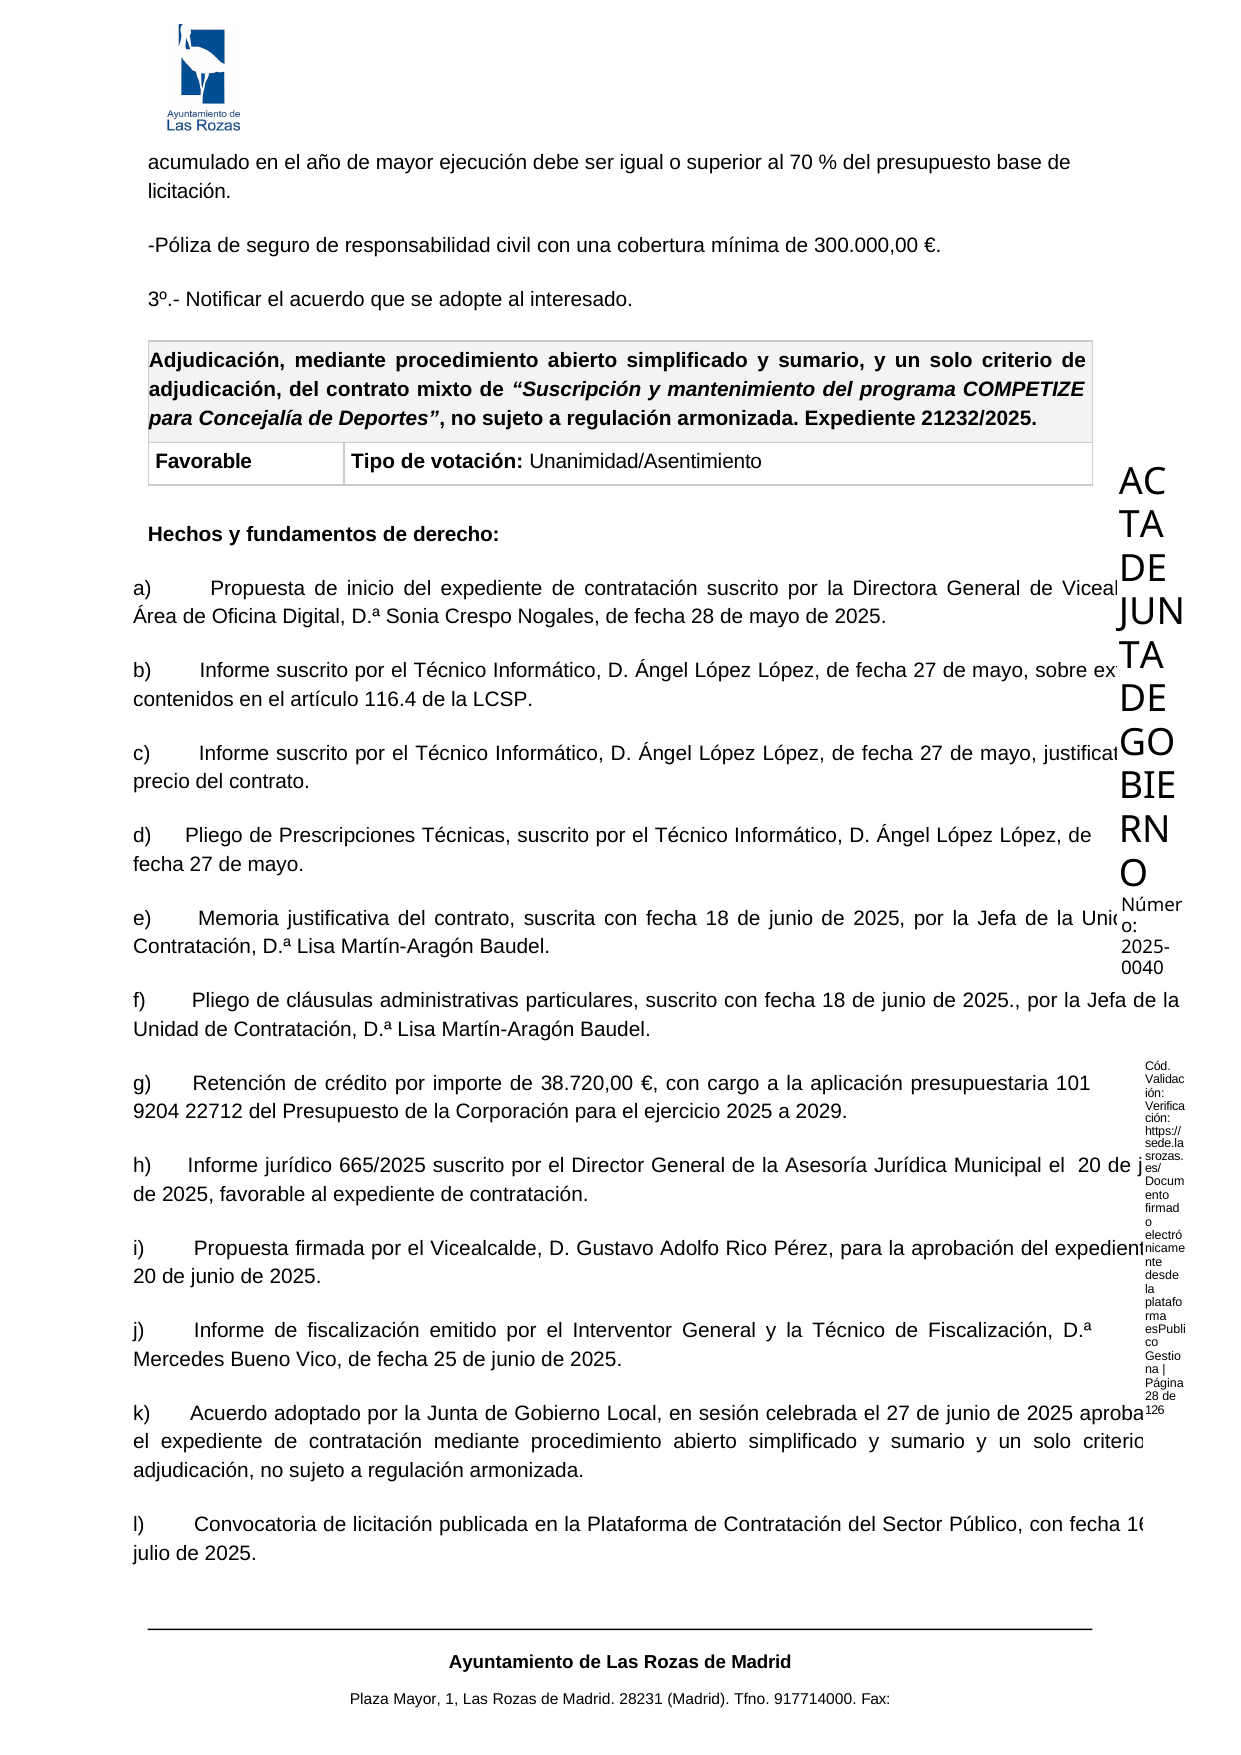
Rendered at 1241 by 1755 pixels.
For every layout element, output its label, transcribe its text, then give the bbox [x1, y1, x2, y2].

list Retención de crédito por importe de 38.720,00 €, con cargo a la aplicación presupuestaria 101 9204 22712 del Presupuesto de la Corporación para el ejercicio 2025 a 2029. [133, 1071, 1093, 1123]
table_cell Favorable [149, 443, 343, 484]
list Acuerdo adoptado por la Junta de Gobierno Local, en sesión celebrada el 27 de junio de 2025 aprobando el expediente de contratación mediante procedimiento abierto simplificado y sumario y un solo criterio de adjudicación, no sujeto a regulación armonizada. [133, 1401, 1143, 1482]
list Pliego de cláusulas administrativas particulares, suscrito con fecha 18 de junio de 2025., por la Jefa de la Unidad de Contratación, D.ª Lisa Martín-Aragón Baudel. [133, 988, 1182, 1041]
list Informe suscrito por el Técnico Informático, D. Ángel López López, de fecha 27 de mayo, sobre extremos contenidos en el artículo 116.4 de la LCSP. [133, 658, 1117, 711]
list Verificación: https://sede.lasrozas.es/ [1145, 1100, 1186, 1175]
text ACTA DE JUNTA DE GOBIERNO [1119, 459, 1185, 895]
list Pliego de Prescripciones Técnicas, suscrito por el Técnico Informático, D. Ángel López López, de fecha 27 de mayo. [133, 823, 1093, 876]
list Informe jurídico 665/2025 suscrito por el Director General de la Asesoría Jurídica Municipal el 20 de junio de 2025, favorable al expediente de contratación. [133, 1153, 1143, 1206]
text -Póliza de seguro de responsabilidad civil con una cobertura mínima de 300.000,00 €. 3º.- Notificar el acuerdo que se adopte al interesado. [148, 232, 942, 310]
text acumulado en el año de mayor ejecución debe ser igual o superior al 70 % del presupuesto base de licitación. [148, 150, 1093, 203]
list Informe de fiscalización emitido por el Interventor General y la Técnico de Fiscalización, D.ª Mercedes Bueno Vico, de fecha 25 de junio de 2025. [133, 1318, 1093, 1371]
list Documento firmado electrónicamente desde la plataforma esPublico Gestiona | Página 28 de 126 [1145, 1175, 1186, 1417]
subtitle Hechos y fundamentos de derecho: [148, 457, 1185, 628]
list Cód. Validación: [1145, 1059, 1186, 1100]
list Pliego de cláusulas administrativas particulares, suscrito con fecha 18 de junio de 2025., por la Jefa de la Unidad de Contratación, D.ª Lisa Martín-Aragón Baudel. [1143, 1058, 1186, 1602]
list Memoria justificativa del contrato, suscrita con fecha 18 de junio de 2025, por la Jefa de la Unidad de Contratación, D.ª Lisa Martín-Aragón Baudel. [133, 906, 1117, 958]
table_cell Tipo de votación: Unanimidad/Asentimiento [345, 443, 1092, 484]
subtitle Hechos y fundamentos de derecho: [1117, 631, 1121, 980]
list Informe suscrito por el Técnico Informático, D. Ángel López López, de fecha 27 de mayo, justificativo del precio del contrato. [133, 741, 1117, 793]
list Propuesta firmada por el Vicealcalde, D. Gustavo Adolfo Rico Pérez, para la aprobación del expediente el 20 de junio de 2025. [133, 1236, 1143, 1288]
list Convocatoria de licitación publicada en la Plataforma de Contratación del Sector Público, con fecha 16 de julio de 2025. [133, 1512, 1143, 1564]
table_header Adjudicación, mediante procedimiento abierto simplificado y sumario, y un solo criterio de adjudicación, del contrato mixto de “Suscripción y mantenimiento del programa COMPETIZE para Concejalía de Deportes”, no sujeto a regulación armonizada. Expediente 21232/2025. [149, 342, 1092, 442]
list Propuesta de inicio del expediente de contratación suscrito por la Directora General de Vicealcaldía, Área de Oficina Digital, D.ª Sonia Crespo Nogales, de fecha 28 de mayo de 2025. [133, 576, 1117, 628]
text Número: 2025-0040 Fecha: 06/10/2025 [1121, 895, 1185, 980]
